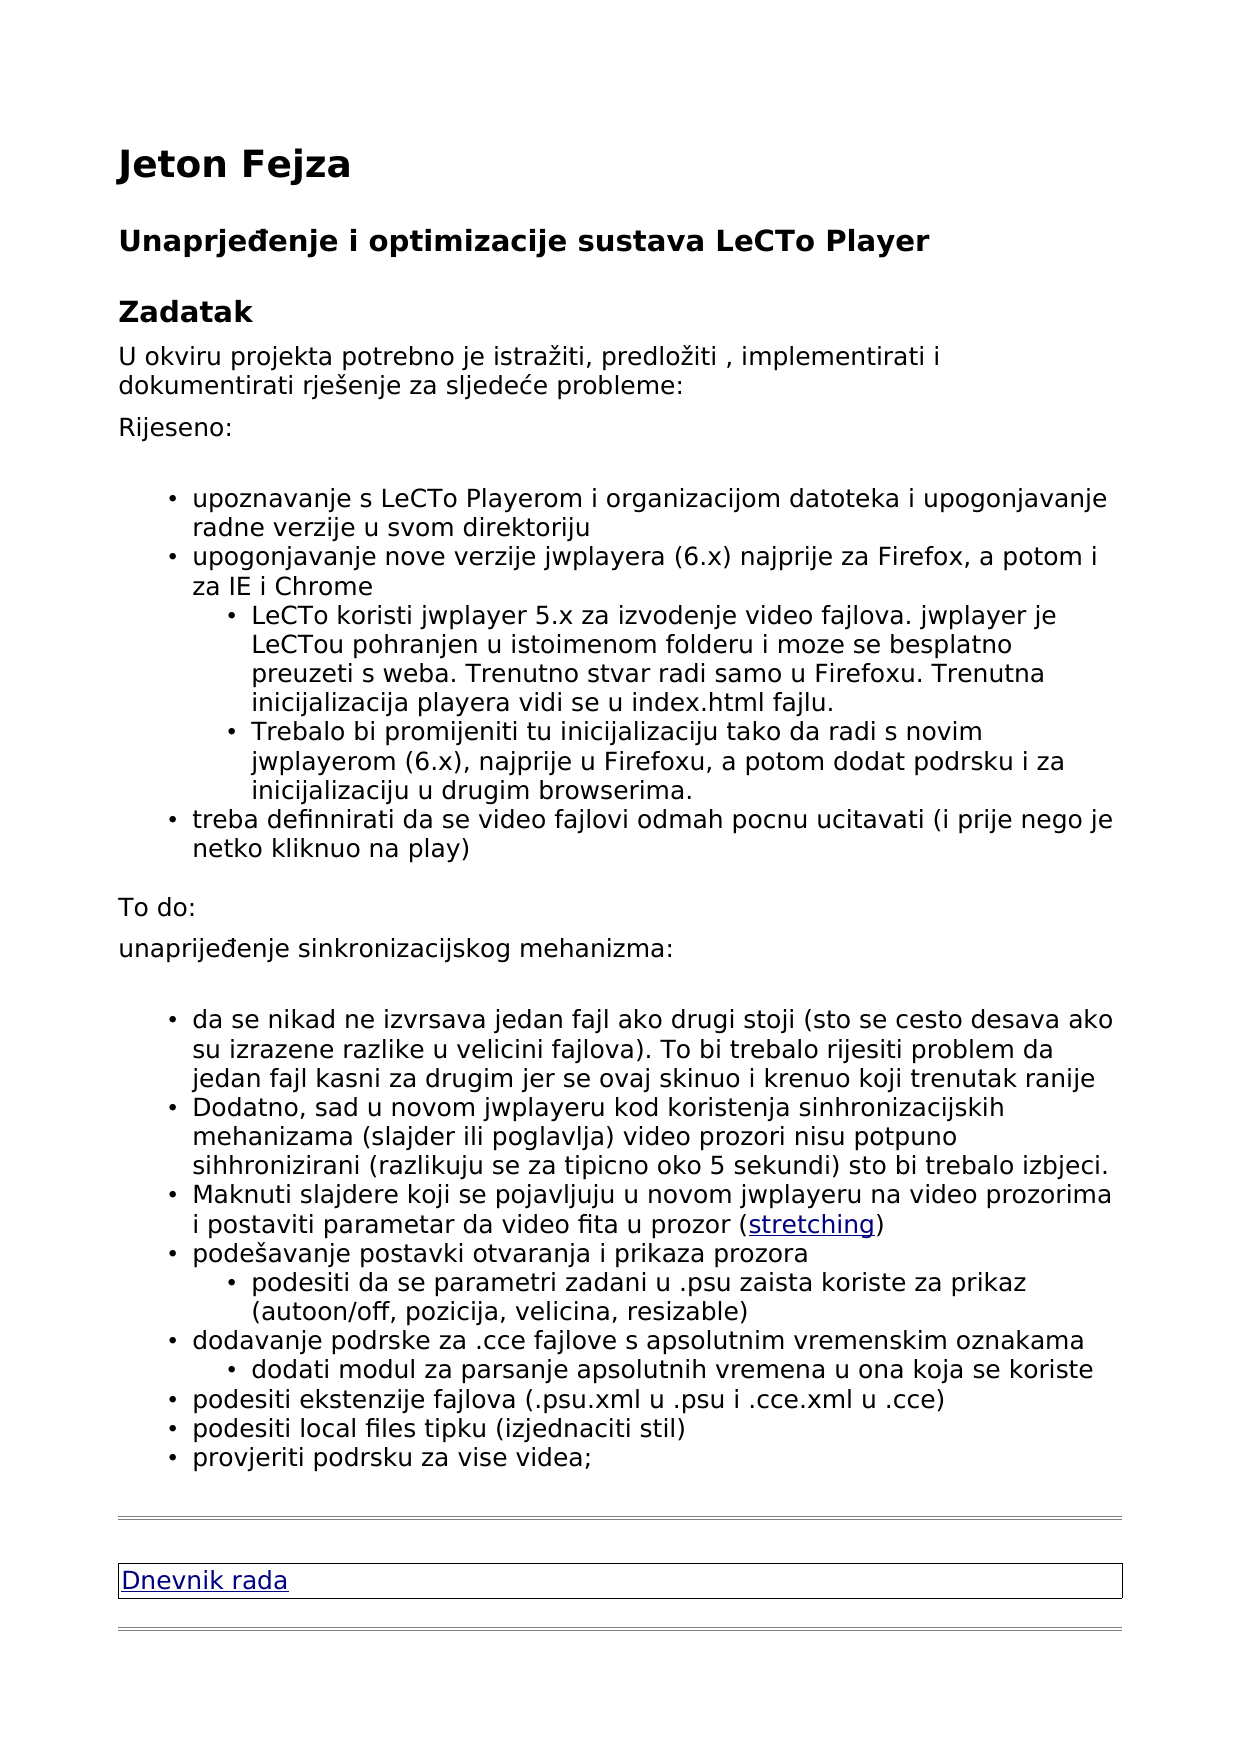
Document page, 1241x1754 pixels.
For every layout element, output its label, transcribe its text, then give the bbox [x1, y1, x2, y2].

subtitle Unaprjeđenje i optimizacije sustava LeCTo Player [118, 224, 1122, 258]
list Trebalo bi promijeniti tu inicijalizaciju tako da radi s novim jwplayerom (6.x), najprije u Firefoxu, a potom dodat podrsku i za inicijalizaciju u drugim browserima. [236, 717, 1122, 805]
list Maknuti slajdere koji se pojavljuju u novom jwplayeru na video prozorima i postaviti parametar da video fita u prozor (stretching) [177, 1181, 1122, 1239]
list podesiti da se parametri zadani u .psu zaista koriste za prikaz (autoon/off, pozicija, velicina, resizable) [236, 1268, 1122, 1326]
list treba definnirati da se video fajlovi odmah pocnu ucitavati (i prije nego je netko kliknuo na play) [177, 805, 1122, 863]
list upogonjavanje nove verzije jwplayera (6.x) najprije za Firefox, a potom i za IE i Chrome [177, 542, 1122, 601]
subtitle Jeton Fejza [118, 143, 1122, 187]
list podesiti ekstenzije fajlova (.psu.xml u .psu i .cce.xml u .cce) [177, 1385, 1122, 1414]
list provjeriti podrsku za vise videa; [177, 1443, 1122, 1472]
table_header Dnevnik rada [119, 1564, 1122, 1598]
list dodavanje podrske za .cce fajlove s apsolutnim vremenskim oznakama [177, 1326, 1122, 1356]
text To do: [118, 893, 1122, 922]
list LeCTo koristi jwplayer 5.x za izvodenje video fajlova. jwplayer je LeCTou pohranjen u istoimenom folderu i moze se besplatno preuzeti s weba. Trenutno stvar radi samo u Firefoxu. Trenutna inicijalizacija playera vidi se u index.html fajlu. [236, 601, 1122, 717]
list upoznavanje s LeCTo Playerom i organizacijom datoteka i upogonjavanje radne verzije u svom direktoriju [177, 484, 1122, 542]
text unaprijeđenje sinkronizacijskog mehanizma: [118, 934, 1122, 964]
text Rijeseno: [118, 413, 1122, 442]
list podešavanje postavki otvaranja i prikaza prozora [177, 1239, 1122, 1268]
list dodati modul za parsanje apsolutnih vremena u ona koja se koriste [236, 1356, 1122, 1385]
list Dodatno, sad u novom jwplayeru kod koristenja sinhronizacijskih mehanizama (slajder ili poglavlja) video prozori nisu potpuno sihhronizirani (razlikuju se za tipicno oko 5 sekundi) sto bi trebalo izbjeci. [177, 1093, 1122, 1181]
list podesiti local files tipku (izjednaciti stil) [177, 1414, 1122, 1443]
subtitle Zadatak [118, 296, 1122, 330]
text U okviru projekta potrebno je istražiti, predložiti , implementirati i dokumentirati rješenje za sljedeće probleme: [118, 342, 1122, 401]
list da se nikad ne izvrsava jedan fajl ako drugi stoji (sto se cesto desava ako su izrazene razlike u velicini fajlova). To bi trebalo rijesiti problem da jedan fajl kasni za drugim jer se ovaj skinuo i krenuo koji trenutak ranije [177, 1006, 1122, 1093]
